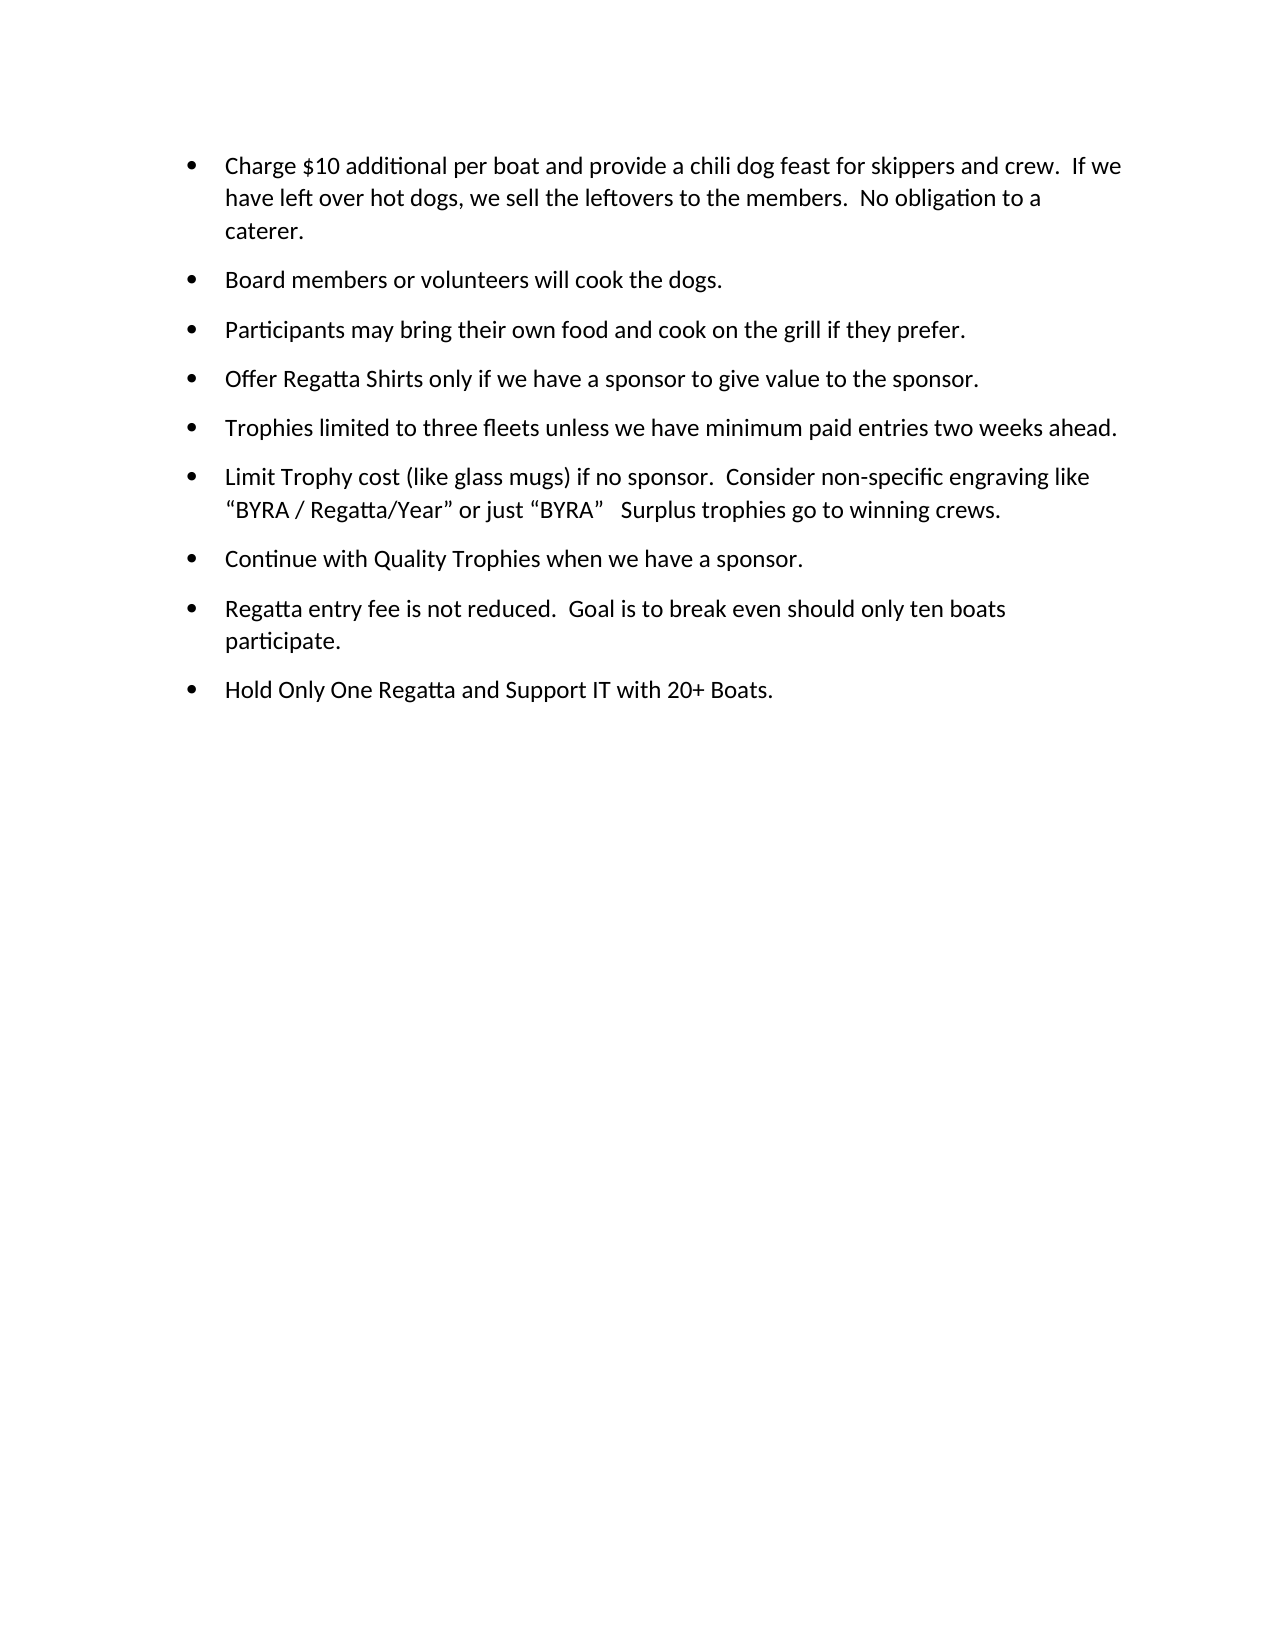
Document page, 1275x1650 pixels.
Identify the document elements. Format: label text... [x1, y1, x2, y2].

list Board members or volunteers will cook the dogs. [187, 264, 1125, 295]
list Participants may bring their own food and cook on the grill if they prefer. [187, 314, 1125, 344]
list Continue with Quality Trophies when we have a sponsor. [187, 543, 1125, 574]
list Hold Only One Regatta and Support IT with 20+ Boats. [187, 674, 1125, 705]
list Charge $10 additional per boat and provide a chili dog feast for skippers and crew. If we have left over hot dogs, we sell the leftovers to the members. No obligation to a caterer. [187, 150, 1125, 246]
list Regatta entry fee is not reduced. Goal is to break even should only ten boats participate. [187, 593, 1125, 656]
list Trophies limited to three fleets unless we have minimum paid entries two weeks ahead. [187, 412, 1125, 443]
list Offer Regatta Shirts only if we have a sponsor to give value to the sponsor. [187, 363, 1125, 393]
list Limit Trophy cost (like glass mugs) if no sponsor. Consider non-specific engraving like “BYRA / Regatta/Year” or just “BYRA” Surplus trophies go to winning crews. [187, 462, 1125, 525]
